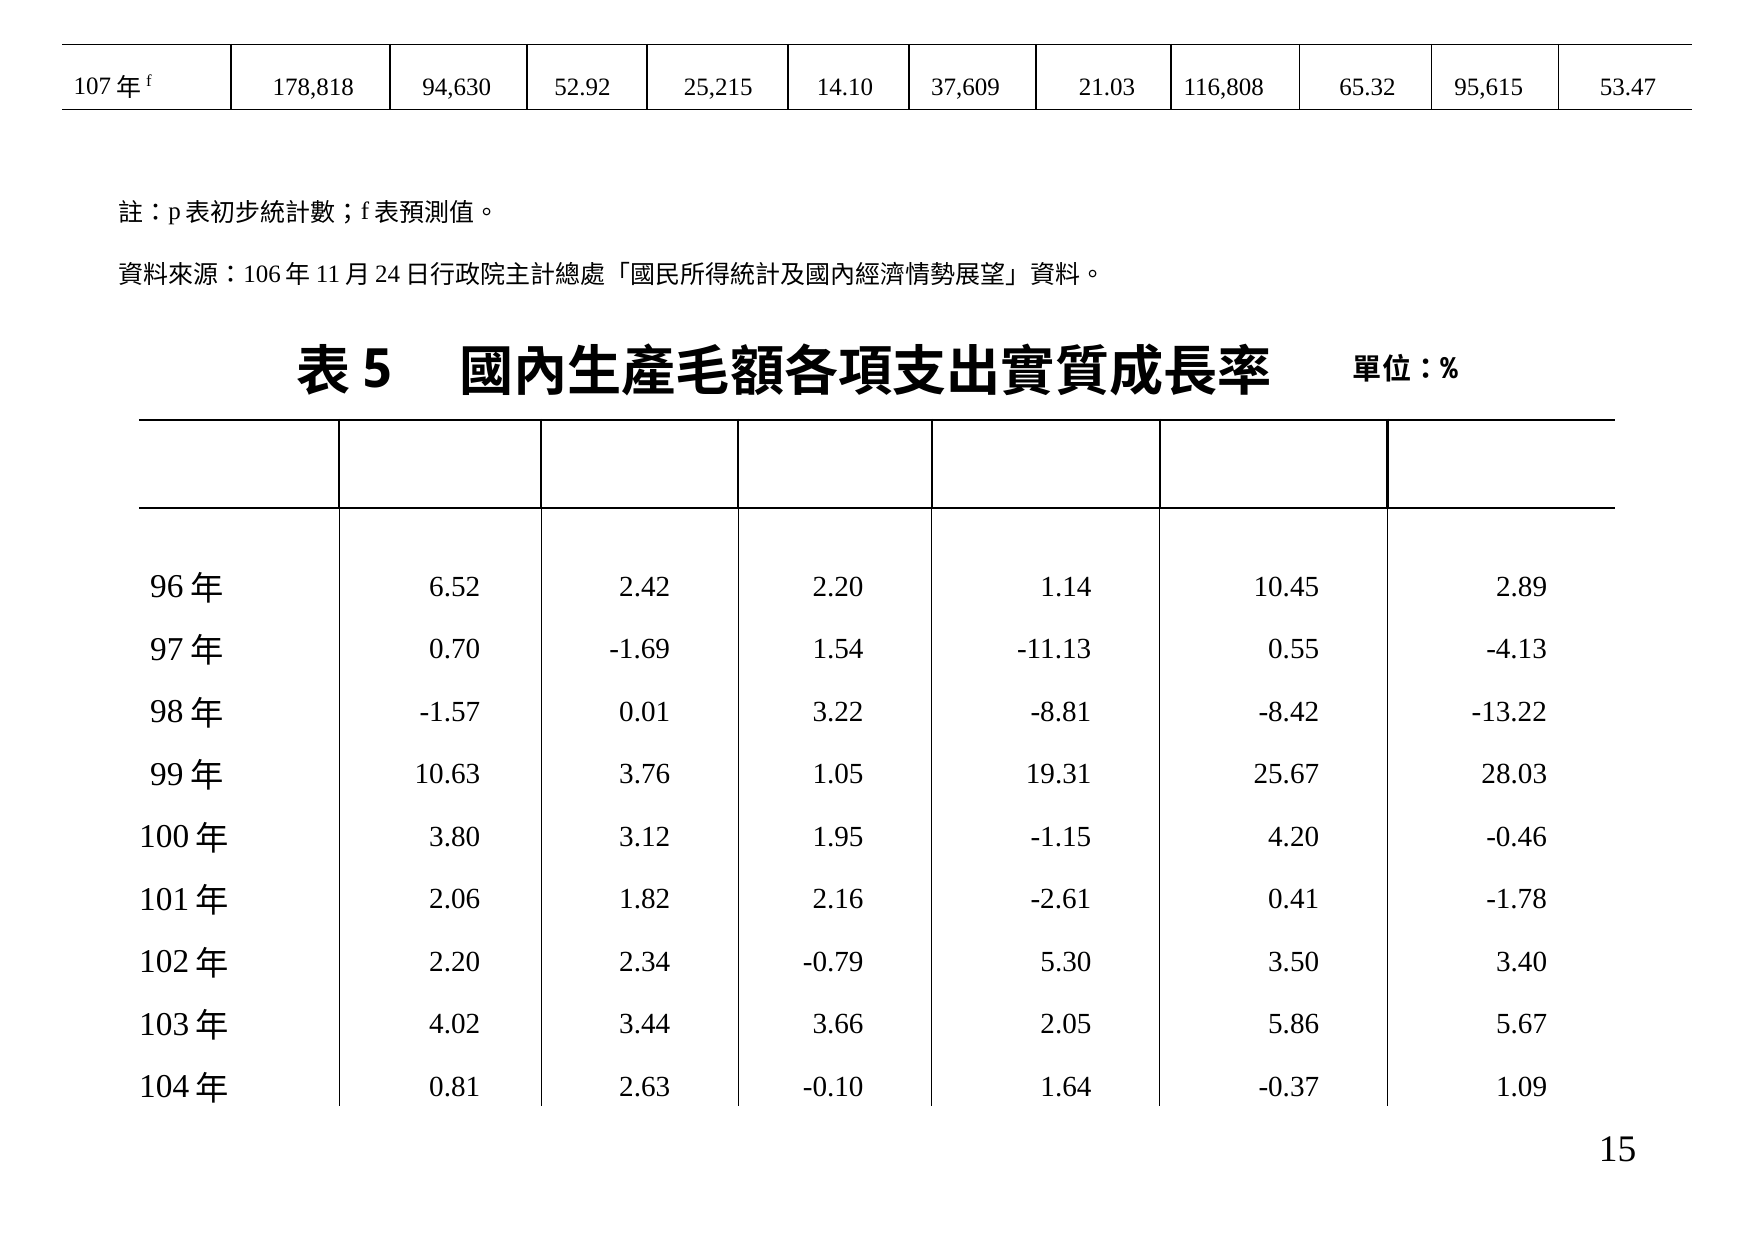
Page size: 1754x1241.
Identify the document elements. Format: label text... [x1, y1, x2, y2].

table_cell 3.50 [1160, 919, 1387, 981]
table_cell 21.03 [1037, 45, 1170, 108]
table_cell 5.30 [932, 919, 1159, 981]
table_cell 0.81 [340, 1044, 541, 1106]
table_cell 4.20 [1160, 794, 1387, 856]
table_cell 5.86 [1160, 981, 1387, 1044]
table_cell 116,808 [1172, 45, 1299, 108]
table_cell 97年 [139, 606, 339, 669]
table_cell 102年 [139, 919, 339, 981]
table_cell 178,818 [232, 45, 389, 108]
table_cell 1.95 [739, 794, 931, 856]
table_cell -13.22 [1388, 669, 1615, 731]
table_cell 1.09 [1388, 1044, 1615, 1106]
table_cell 1.54 [739, 606, 931, 669]
table_cell 0.01 [542, 669, 738, 731]
table_cell 25,215 [648, 45, 787, 108]
table_cell 2.20 [739, 509, 931, 606]
table_cell 0.41 [1160, 856, 1387, 919]
table_cell -0.46 [1388, 794, 1615, 856]
table_header 商品及服務 輸出 [1161, 421, 1386, 507]
table_cell 2.05 [932, 981, 1159, 1044]
table_cell 3.44 [542, 981, 738, 1044]
table_cell 99年 [139, 731, 339, 794]
table_cell -8.81 [932, 669, 1159, 731]
table_cell -0.10 [739, 1044, 931, 1106]
table_cell 1.14 [932, 509, 1159, 606]
table_cell 5.67 [1388, 981, 1615, 1044]
table_cell -1.78 [1388, 856, 1615, 919]
table_cell -11.13 [932, 606, 1159, 669]
table_cell 65.32 [1300, 45, 1431, 108]
table_cell -1.15 [932, 794, 1159, 856]
table_cell 1.64 [932, 1044, 1159, 1106]
table_cell 2.06 [340, 856, 541, 919]
table_cell 4.02 [340, 981, 541, 1044]
table_cell 100年 [139, 794, 339, 856]
table_cell 19.31 [932, 731, 1159, 794]
table_cell 0.70 [340, 606, 541, 669]
table_cell 95,615 [1432, 45, 1558, 108]
table_cell 37,609 [910, 45, 1035, 108]
table_header 商品及服務 輸入 [1389, 421, 1615, 507]
table_header 年（季）別 [139, 421, 338, 507]
table_cell 2.16 [739, 856, 931, 919]
table_cell 1.05 [739, 731, 931, 794]
table_cell 3.12 [542, 794, 738, 856]
text 註：p表初步統計數；f表預測值。 [118, 169, 1636, 231]
table_cell -0.79 [739, 919, 931, 981]
table_header 固定資本 形成毛額 [933, 421, 1159, 507]
table_cell 10.63 [340, 731, 541, 794]
table_cell 3.40 [1388, 919, 1615, 981]
table_cell 53.47 [1559, 45, 1692, 108]
table_cell 2.34 [542, 919, 738, 981]
table_cell 14.10 [789, 45, 908, 108]
table_cell -1.69 [542, 606, 738, 669]
subtitle 表5 國內生產毛額各項支出實質成長率 單位：% [118, 294, 1636, 419]
table_cell 101年 [139, 856, 339, 919]
table_cell -8.42 [1160, 669, 1387, 731]
table_cell 6.52 [340, 509, 541, 606]
table_cell 1.82 [542, 856, 738, 919]
table_cell 96年 [139, 509, 339, 606]
table_cell 98年 [139, 669, 339, 731]
table_cell 103年 [139, 981, 339, 1044]
table_cell -2.61 [932, 856, 1159, 919]
table_cell 2.42 [542, 509, 738, 606]
table_cell 2.20 [340, 919, 541, 981]
table_cell 3.76 [542, 731, 738, 794]
table_cell 2.63 [542, 1044, 738, 1106]
table_cell -0.37 [1160, 1044, 1387, 1106]
table_cell 2.89 [1388, 509, 1615, 606]
table_cell 3.22 [739, 669, 931, 731]
text 資料來源：106年11月24日行政院主計總處「國民所得統計及國內經濟情勢展望」資料。 [118, 231, 1636, 294]
table_cell -4.13 [1388, 606, 1615, 669]
table_cell 107年f [62, 45, 230, 108]
table_cell 104年 [139, 1044, 339, 1106]
table_cell 25.67 [1160, 731, 1387, 794]
table_cell 94,630 [391, 45, 526, 108]
table_cell 3.66 [739, 981, 931, 1044]
table_cell -1.57 [340, 669, 541, 731]
table_header 民間消費 [542, 421, 737, 507]
table_cell 3.80 [340, 794, 541, 856]
table_cell 52.92 [528, 45, 646, 108]
table_header 經濟成長率 [340, 421, 540, 507]
table_cell 0.55 [1160, 606, 1387, 669]
table_cell 28.03 [1388, 731, 1615, 794]
table_cell 10.45 [1160, 509, 1387, 606]
table_header 政府消費 [739, 421, 931, 507]
